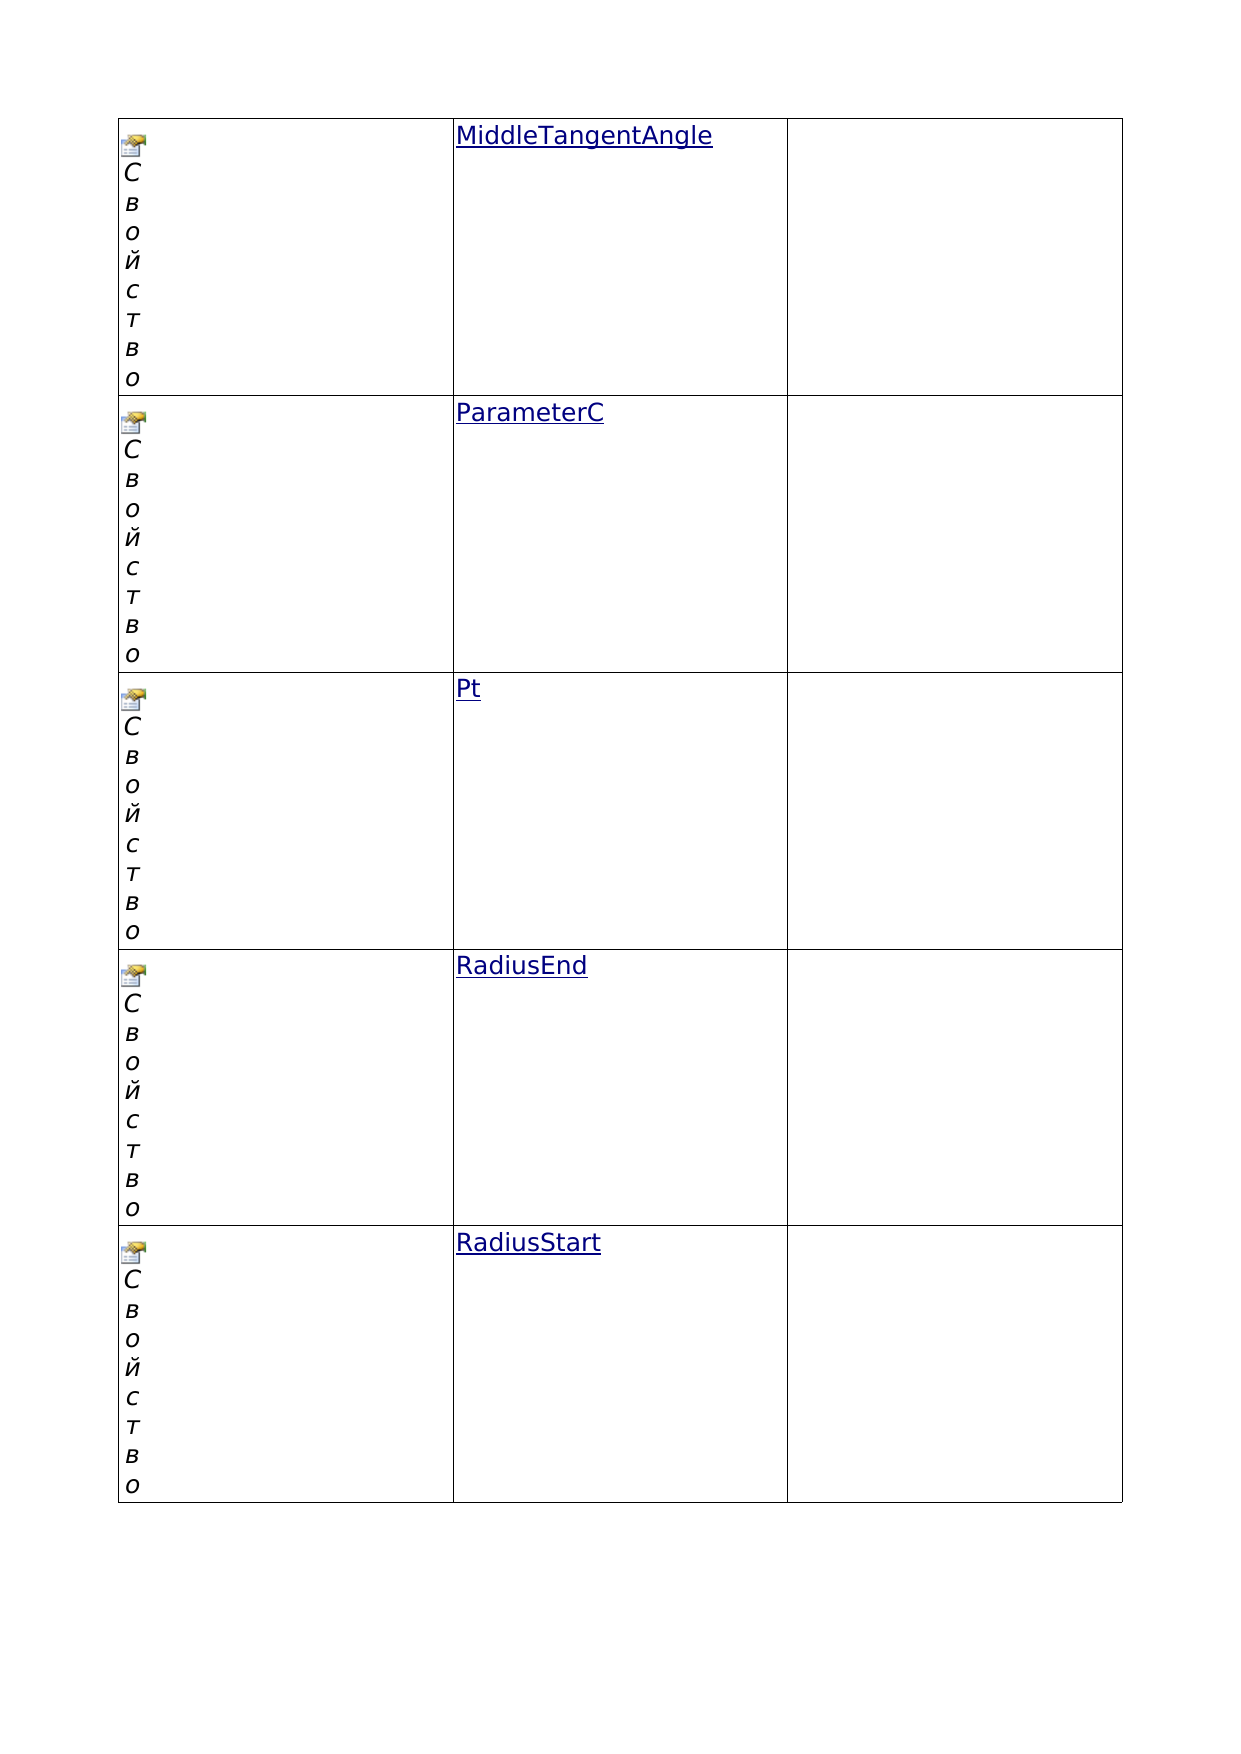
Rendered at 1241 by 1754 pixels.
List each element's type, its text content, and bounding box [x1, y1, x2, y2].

picture [121, 133, 147, 159]
table_cell [788, 1226, 1122, 1502]
table_cell MiddleTangentAngle [454, 119, 787, 395]
table_cell [788, 119, 1122, 395]
picture [121, 1240, 147, 1266]
table_cell [119, 673, 453, 948]
table_cell RadiusEnd [454, 950, 787, 1225]
table_cell [119, 1226, 453, 1502]
table_cell [119, 396, 453, 672]
table_cell RadiusStart [454, 1226, 787, 1502]
picture [121, 963, 147, 989]
table_cell [119, 950, 453, 1225]
table_cell Pt [454, 673, 787, 948]
table_cell ParameterC [454, 396, 787, 672]
table_cell [788, 396, 1122, 672]
table_cell [119, 119, 453, 395]
table_cell [788, 950, 1122, 1225]
table_cell [788, 673, 1122, 948]
picture [121, 410, 147, 436]
picture [121, 687, 147, 713]
